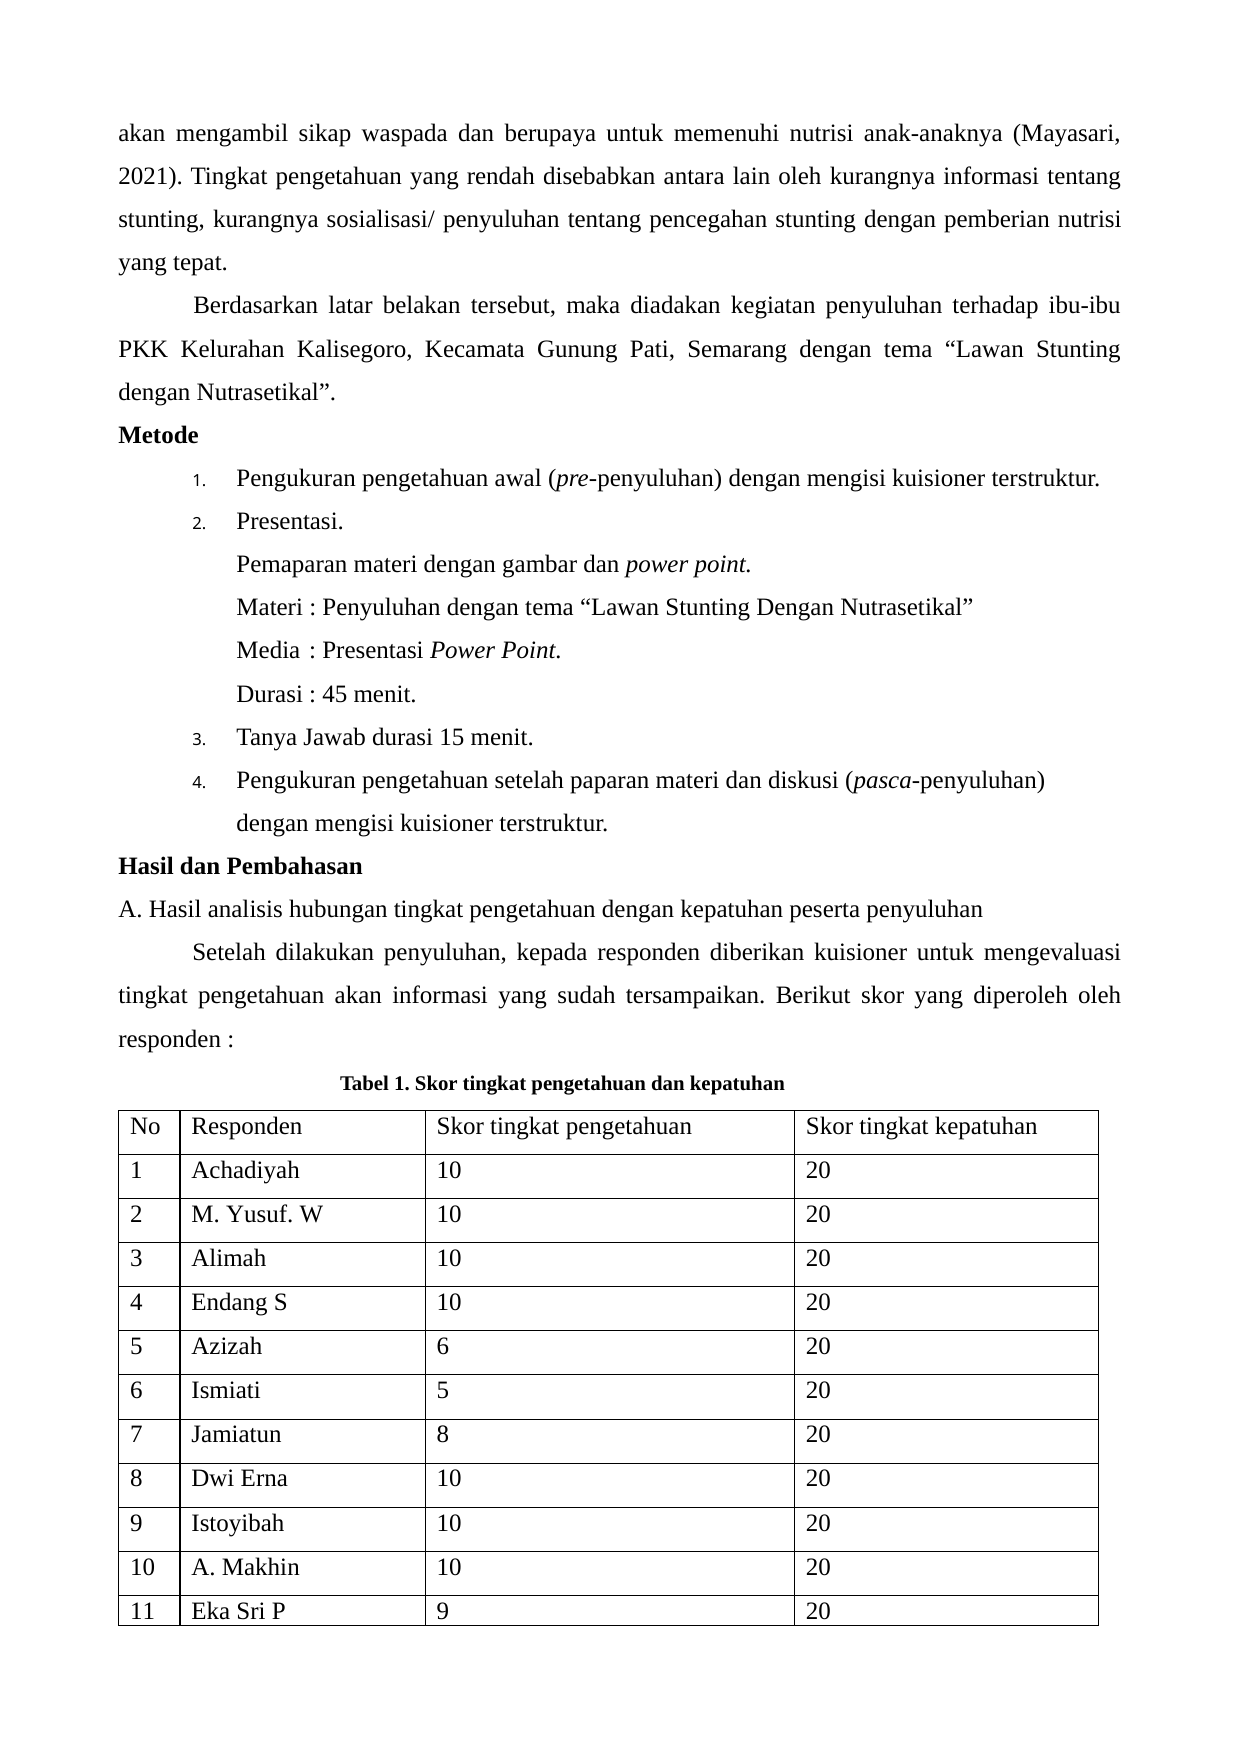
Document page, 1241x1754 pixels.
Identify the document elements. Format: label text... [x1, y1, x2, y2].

table_cell 1 [119, 1155, 179, 1198]
table_cell Endang S [181, 1287, 425, 1330]
table_header No [119, 1111, 179, 1154]
table_cell Jamiatun [181, 1420, 425, 1462]
table_header Responden [181, 1111, 425, 1154]
table_cell 20 [795, 1199, 1098, 1242]
table_cell 20 [795, 1155, 1098, 1198]
table_header Skor tingkat kepatuhan [795, 1111, 1098, 1154]
table_cell M. Yusuf. W [181, 1199, 425, 1242]
table_cell 10 [426, 1243, 794, 1286]
table_cell 9 [426, 1596, 794, 1624]
table_cell 8 [426, 1420, 794, 1462]
table_cell 8 [119, 1464, 179, 1507]
list Tanya Jawab durasi 15 menit. [192, 722, 1122, 751]
table_cell 10 [426, 1464, 794, 1507]
table_cell 20 [795, 1552, 1098, 1595]
table_cell 20 [795, 1420, 1098, 1462]
table_cell 11 [119, 1596, 179, 1624]
table_cell Istoyibah [181, 1508, 425, 1551]
text Pemaparan materi dengan gambar dan power point. [236, 549, 1122, 578]
table_cell 3 [119, 1243, 179, 1286]
table_cell Achadiyah [181, 1155, 425, 1198]
table_cell 6 [119, 1375, 179, 1418]
table_cell A. Makhin [181, 1552, 425, 1595]
table_cell 2 [119, 1199, 179, 1242]
table_cell Dwi Erna [181, 1464, 425, 1507]
table_cell 10 [426, 1508, 794, 1551]
table_cell Eka Sri P [181, 1596, 425, 1624]
table_cell 10 [119, 1552, 179, 1595]
table_cell 20 [795, 1375, 1098, 1418]
text Tabel 1. Skor tingkat pengetahuan dan kepatuhan [118, 1067, 1122, 1096]
table_cell 7 [119, 1420, 179, 1462]
table_cell 20 [795, 1508, 1098, 1551]
table_cell 20 [795, 1331, 1098, 1374]
text Metode [118, 420, 1122, 449]
table_cell 10 [426, 1199, 794, 1242]
table_cell 4 [119, 1287, 179, 1330]
table_cell 20 [795, 1287, 1098, 1330]
text Hasil dan Pembahasan [118, 851, 1122, 880]
table_cell 20 [795, 1243, 1098, 1286]
table_cell Alimah [181, 1243, 425, 1286]
table_cell 10 [426, 1155, 794, 1198]
text Materi : Penyuluhan dengan tema “Lawan Stunting Dengan Nutrasetikal” [236, 592, 1122, 621]
table_cell 10 [426, 1552, 794, 1595]
list Pengukuran pengetahuan awal (pre-penyuluhan) dengan mengisi kuisioner terstruktur. [192, 463, 1122, 492]
list Pengukuran pengetahuan setelah paparan materi dan diskusi (pasca-penyuluhan) dengan mengisi kuisioner terstruktur. [192, 765, 1122, 837]
text akan mengambil sikap waspada dan berupaya untuk memenuhi nutrisi anak-anaknya (Mayasari, 2021). Tingkat pengetahuan yang rendah disebabkan antara lain oleh kurangnya informasi tentang stunting, kurangnya sosialisasi/ penyuluhan tentang pencegahan stunting dengan pemberian nutrisi yang tepat. [118, 118, 1122, 276]
table_cell 5 [426, 1375, 794, 1418]
text Durasi : 45 menit. [161, 679, 1122, 707]
table_cell 20 [795, 1596, 1098, 1624]
table_cell 9 [119, 1508, 179, 1551]
table_cell Azizah [181, 1331, 425, 1374]
text Media : Presentasi Power Point. [161, 636, 1122, 664]
table_cell 6 [426, 1331, 794, 1374]
text A. Hasil analisis hubungan tingkat pengetahuan dengan kepatuhan peserta penyuluhan [118, 894, 1122, 923]
table_cell 5 [119, 1331, 179, 1374]
list Presentasi. [192, 506, 1122, 535]
table_cell 20 [795, 1464, 1098, 1507]
table_header Skor tingkat pengetahuan [426, 1111, 794, 1154]
text Setelah dilakukan penyuluhan, kepada responden diberikan kuisioner untuk mengevaluasi tingkat pengetahuan akan informasi yang sudah tersampaikan. Berikut skor yang diperoleh oleh responden : [118, 937, 1122, 1052]
text Berdasarkan latar belakan tersebut, maka diadakan kegiatan penyuluhan terhadap ibu-ibu PKK Kelurahan Kalisegoro, Kecamata Gunung Pati, Semarang dengan tema “Lawan Stunting dengan Nutrasetikal”. [118, 291, 1122, 406]
table_cell 10 [426, 1287, 794, 1330]
table_cell Ismiati [181, 1375, 425, 1418]
